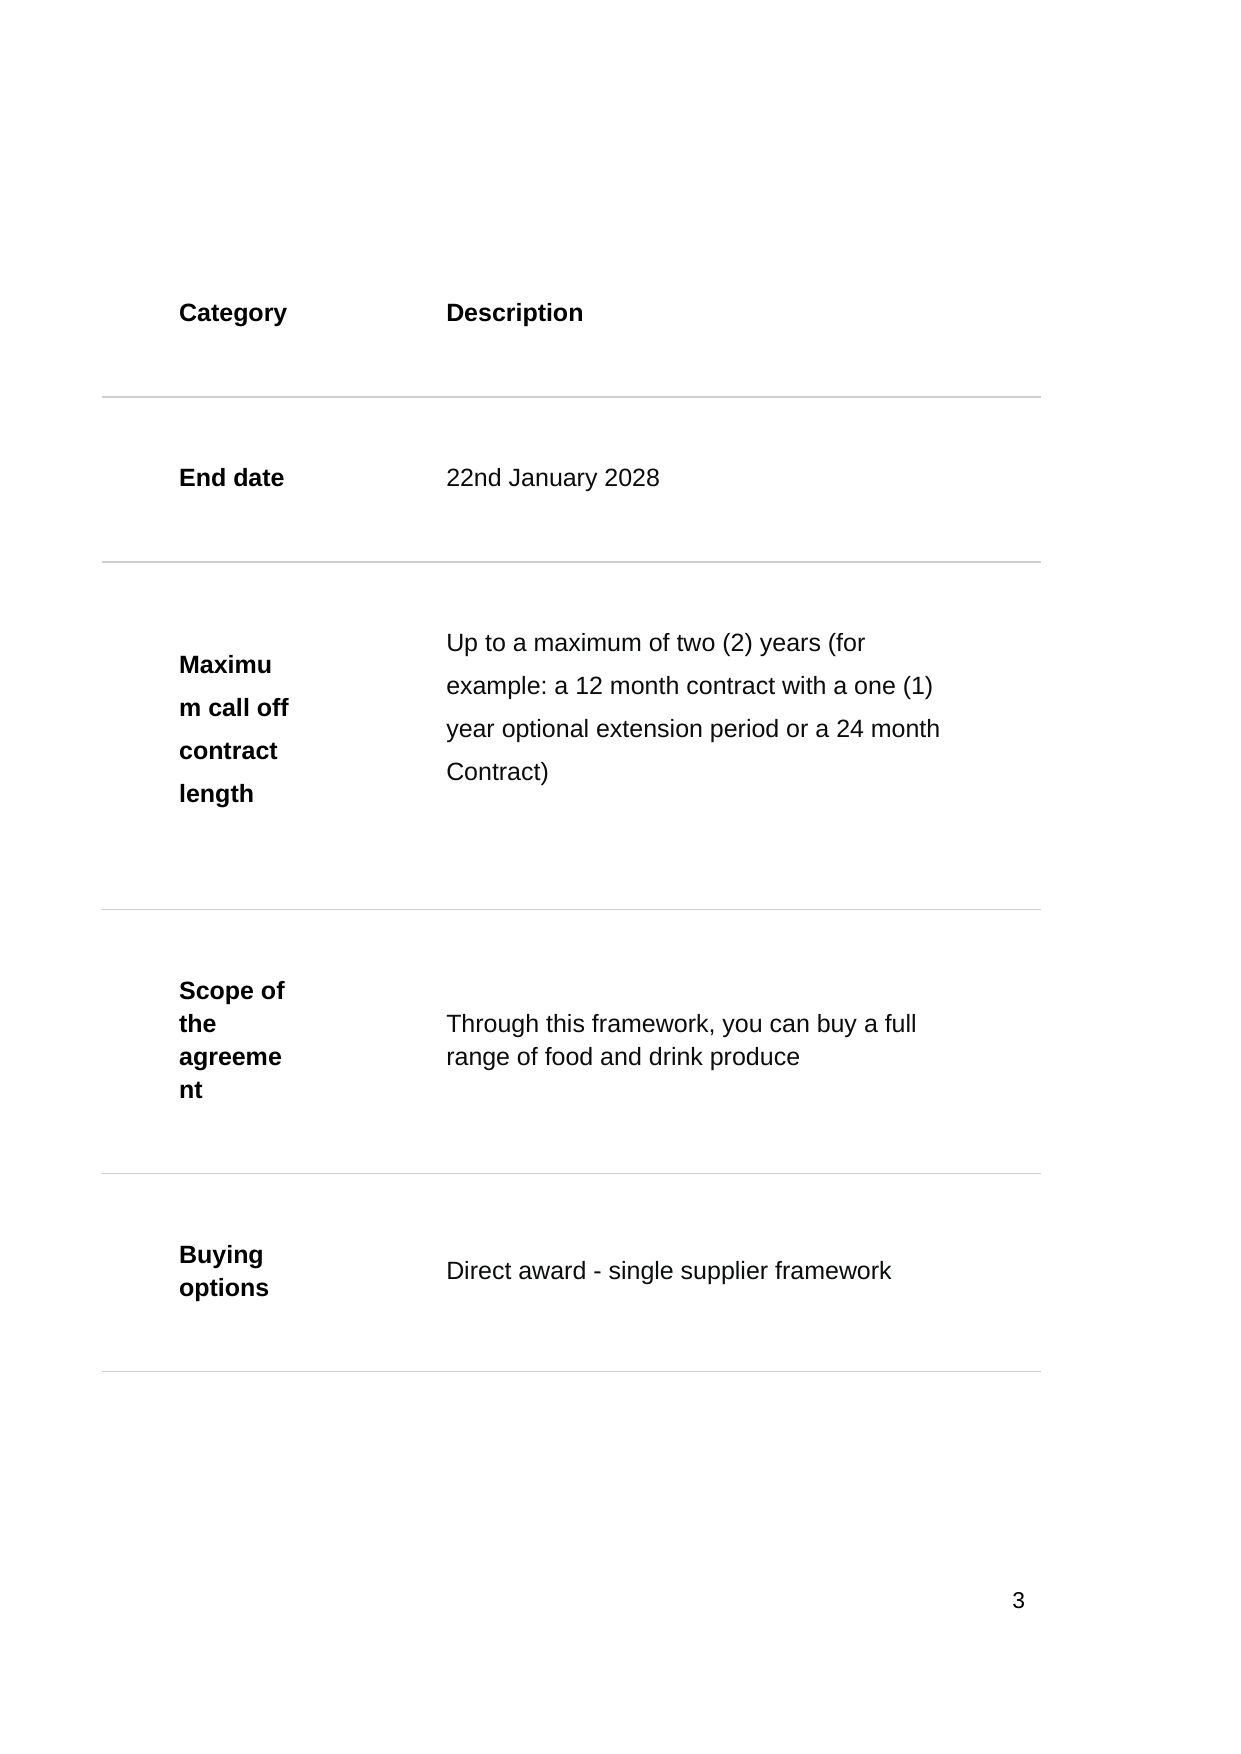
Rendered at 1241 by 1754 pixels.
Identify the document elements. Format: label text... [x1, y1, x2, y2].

table_cell Buying options [102, 1174, 369, 1371]
table_header Category [102, 233, 369, 396]
table_cell End date [102, 398, 369, 561]
table_header Description [369, 233, 1041, 396]
table_cell Through this framework, you can buy a full range of food and drink produce [369, 910, 1041, 1173]
table_cell Maximum call off contract length [102, 563, 369, 909]
table_cell 22nd January 2028 [369, 398, 1041, 561]
table_cell Up to a maximum of two (2) years (for example: a 12 month contract with a one (1) year optional extension period or a 24 month Contract) [369, 563, 1041, 909]
table_cell Scope of the agreement [102, 910, 369, 1173]
table_cell Direct award - single supplier framework [369, 1174, 1041, 1371]
